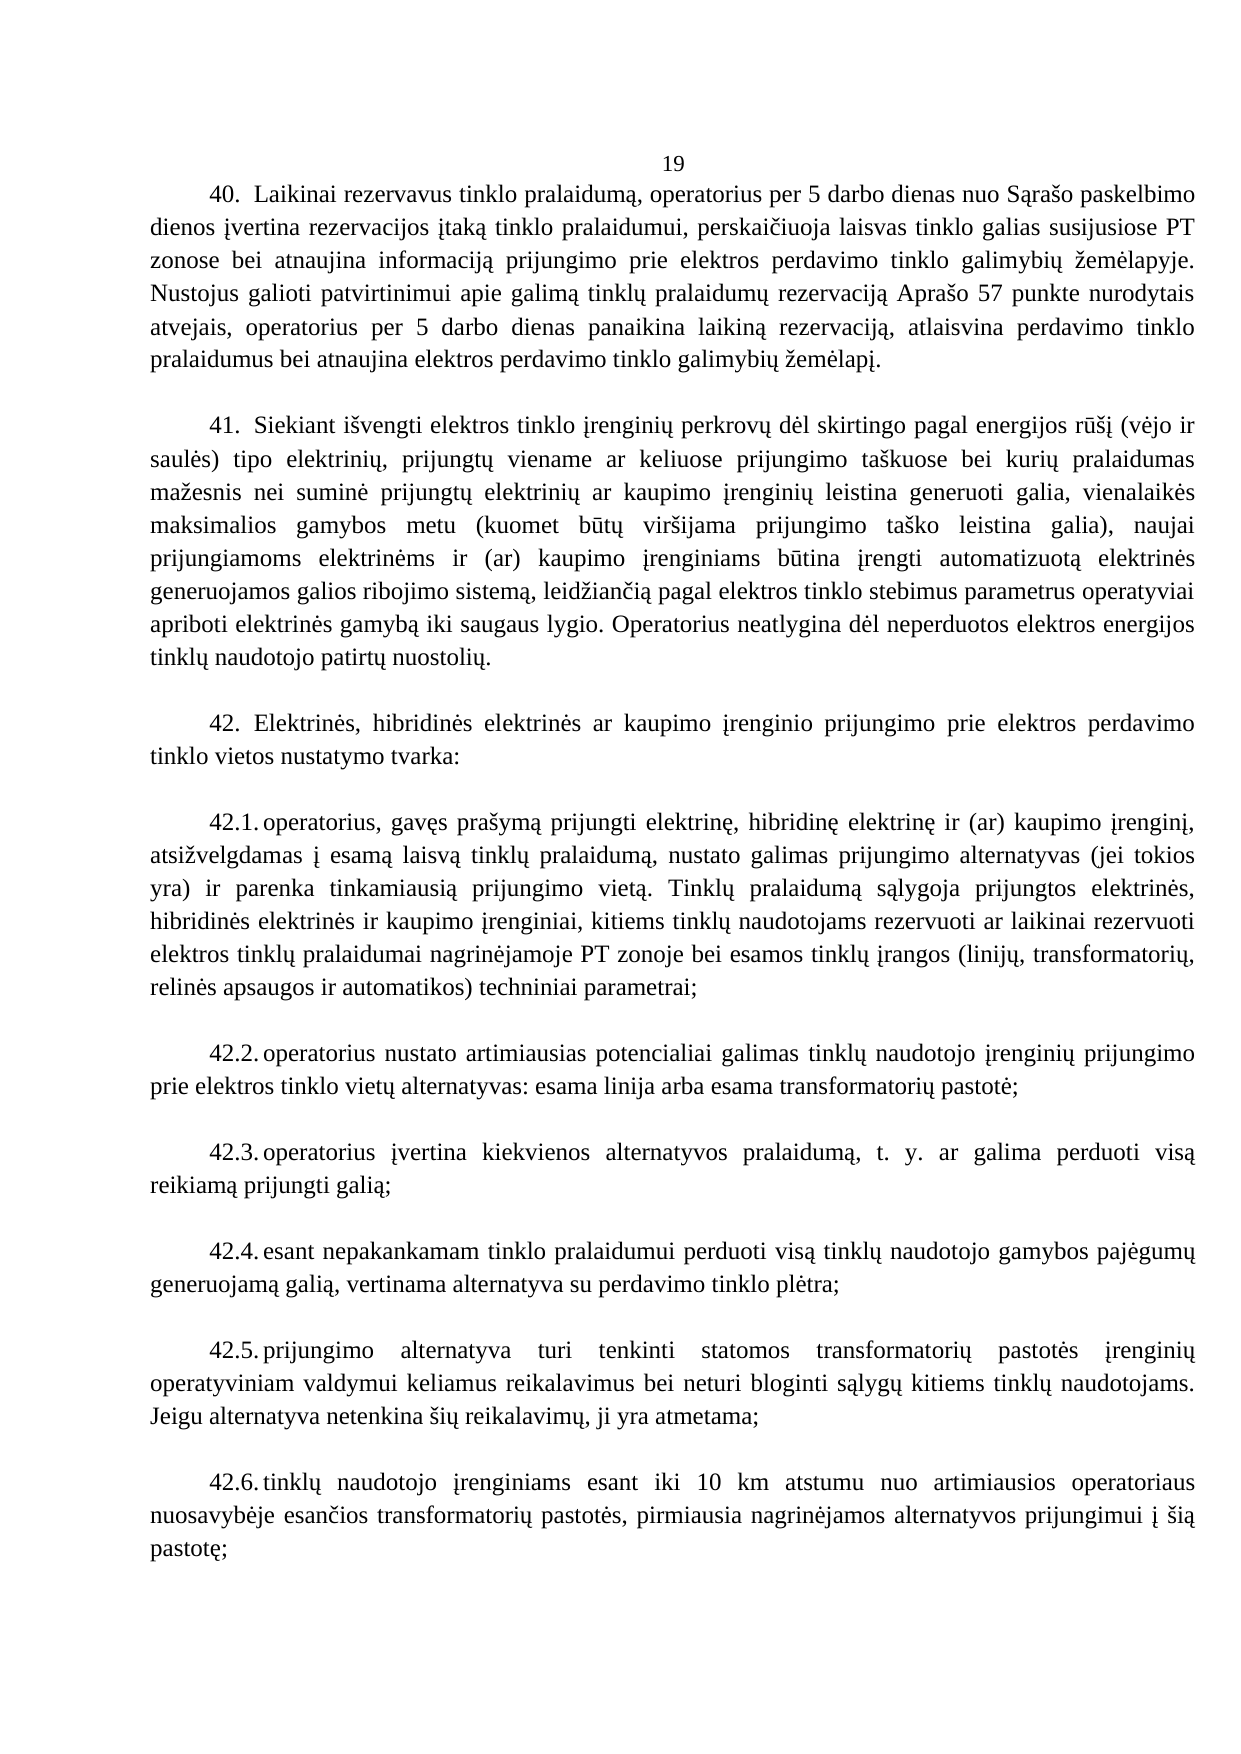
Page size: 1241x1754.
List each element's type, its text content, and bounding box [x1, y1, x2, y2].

text 40. Laikinai rezervavus tinklo pralaidumą, operatorius per 5 darbo dienas nuo Sąrašo paskelbimo dienos įvertina rezervacijos įtaką tinklo pralaidumui, perskaičiuoja laisvas tinklo galias susijusiose PT zonose bei atnaujina informaciją prijungimo prie elektros perdavimo tinklo galimybių žemėlapyje. Nustojus galioti patvirtinimui apie galimą tinklų pralaidumų rezervaciją Aprašo 57 punkte nurodytais atvejais, operatorius per 5 darbo dienas panaikina laikiną rezervaciją, atlaisvina perdavimo tinklo pralaidumus bei atnaujina elektros perdavimo tinklo galimybių žemėlapį. [150, 179, 1196, 373]
text 41. Siekiant išvengti elektros tinklo įrenginių perkrovų dėl skirtingo pagal energijos rūšį (vėjo ir saulės) tipo elektrinių, prijungtų viename ar keliuose prijungimo taškuose bei kurių pralaidumas mažesnis nei suminė prijungtų elektrinių ar kaupimo įrenginių leistina generuoti galia, vienalaikės maksimalios gamybos metu (kuomet būtų viršijama prijungimo taško leistina galia), naujai prijungiamoms elektrinėms ir (ar) kaupimo įrenginiams būtina įrengti automatizuotą elektrinės generuojamos galios ribojimo sistemą, leidžiančią pagal elektros tinklo stebimus parametrus operatyviai apriboti elektrinės gamybą iki saugaus lygio. Operatorius neatlygina dėl neperduotos elektros energijos tinklų naudotojo patirtų nuostolių. [150, 411, 1196, 671]
text 42.5. prijungimo alternatyva turi tenkinti statomos transformatorių pastotės įrenginių operatyviniam valdymui keliamus reikalavimus bei neturi bloginti sąlygų kitiems tinklų naudotojams. Jeigu alternatyva netenkina šių reikalavimų, ji yra atmetama; [150, 1335, 1196, 1430]
text 42.4. esant nepakankamam tinklo pralaidumui perduoti visą tinklų naudotojo gamybos pajėgumų generuojamą galią, vertinama alternatyva su perdavimo tinklo plėtra; [150, 1236, 1196, 1298]
text 42.3. operatorius įvertina kiekvienos alternatyvos pralaidumą, t. y. ar galima perduoti visą reikiamą prijungti galią; [150, 1137, 1196, 1199]
text 42. Elektrinės, hibridinės elektrinės ar kaupimo įrenginio prijungimo prie elektros perdavimo tinklo vietos nustatymo tvarka: [150, 708, 1196, 769]
text 42.2. operatorius nustato artimiausias potencialiai galimas tinklų naudotojo įrenginių prijungimo prie elektros tinklo vietų alternatyvas: esama linija arba esama transformatorių pastotė; [150, 1038, 1196, 1100]
text 42.6. tinklų naudotojo įrenginiams esant iki 10 km atstumu nuo artimiausios operatoriaus nuosavybėje esančios transformatorių pastotės, pirmiausia nagrinėjamos alternatyvos prijungimui į šią pastotę; [150, 1467, 1196, 1562]
text 42.1. operatorius, gavęs prašymą prijungti elektrinę, hibridinę elektrinę ir (ar) kaupimo įrenginį, atsižvelgdamas į esamą laisvą tinklų pralaidumą, nustato galimas prijungimo alternatyvas (jei tokios yra) ir parenka tinkamiausią prijungimo vietą. Tinklų pralaidumą sąlygoja prijungtos elektrinės, hibridinės elektrinės ir kaupimo įrenginiai, kitiems tinklų naudotojams rezervuoti ar laikinai rezervuoti elektros tinklų pralaidumai nagrinėjamoje PT zonoje bei esamos tinklų įrangos (linijų, transformatorių, relinės apsaugos ir automatikos) techniniai parametrai; [150, 807, 1196, 1001]
